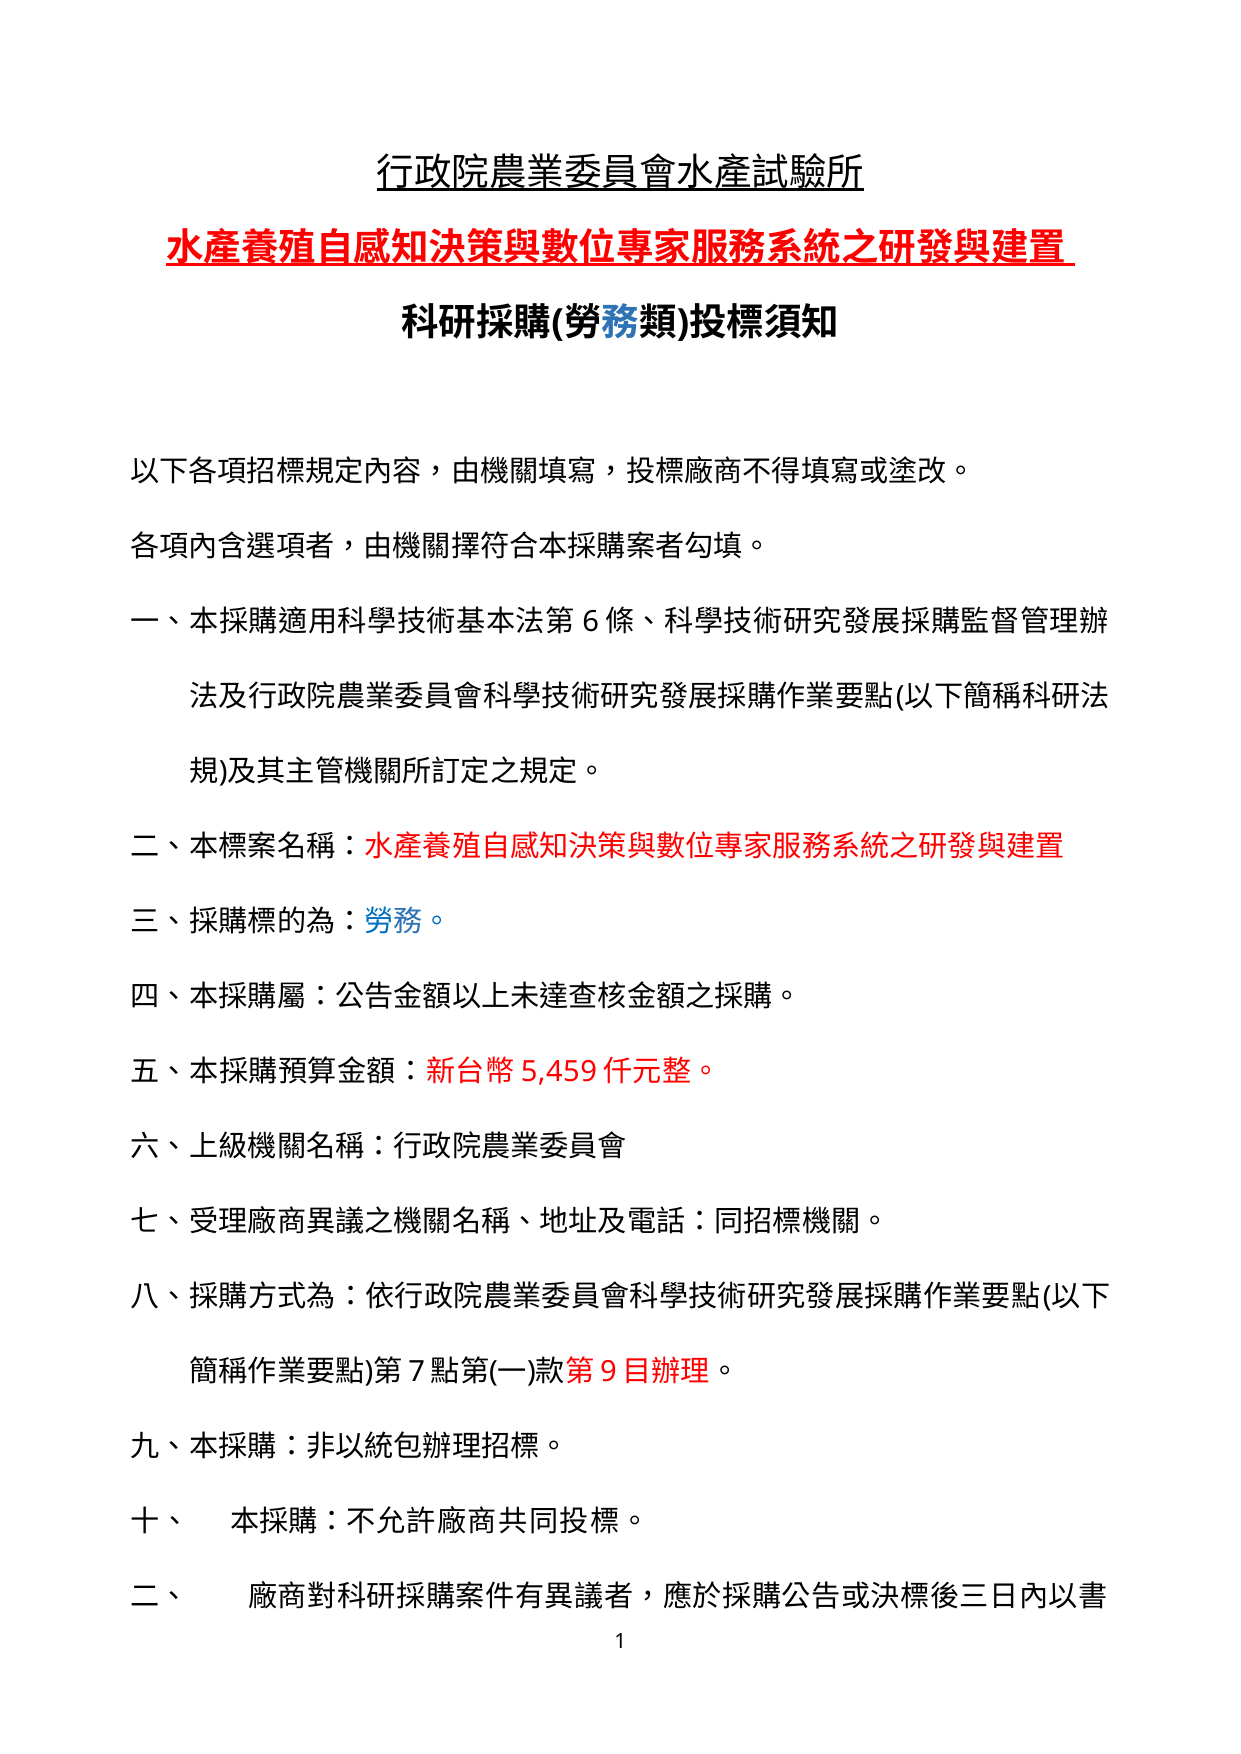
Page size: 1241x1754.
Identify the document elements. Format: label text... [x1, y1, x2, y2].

list 受理廠商異議之機關名稱、地址及電話：同招標機關。 [130, 1175, 1110, 1250]
text 各項內含選項者，由機關擇符合本採購案者勾填。 [130, 500, 1110, 575]
list 廠商對科研採購案件有異議者，應於採購公告或決標後三日內以書 [130, 1550, 1110, 1625]
list 本採購：非以統包辦理招標。 [130, 1400, 1110, 1475]
text 科研採購(勞務類)投標須知 [130, 275, 1110, 350]
list 本採購適用科學技術基本法第6條、科學技術研究發展採購監督管理辦法及行政院農業委員會科學技術研究發展採購作業要點(以下簡稱科研法規)及其主管機關所訂定之規定。 [130, 575, 1110, 800]
list 本採購屬：公告金額以上未達查核金額之採購。 [130, 950, 1110, 1025]
list 上級機關名稱：行政院農業委員會 [130, 1100, 1110, 1175]
list 本採購預算金額：新台幣5,459仟元整。 [130, 1025, 1110, 1100]
text 水產養殖自感知決策與數位專家服務系統之研發與建置 [130, 200, 1110, 275]
list 本採購：不允許廠商共同投標。 [130, 1475, 1110, 1550]
list 採購方式為：依行政院農業委員會科學技術研究發展採購作業要點(以下簡稱作業要點)第7點第(一)款第9目辦理。 [130, 1250, 1110, 1400]
text 以下各項招標規定內容，由機關填寫，投標廠商不得填寫或塗改。 [130, 425, 1110, 500]
list 採購標的為：勞務。 [130, 875, 1110, 950]
list 本標案名稱：水產養殖自感知決策與數位專家服務系統之研發與建置 [130, 800, 1110, 875]
text 行政院農業委員會水產試驗所 [130, 125, 1110, 200]
